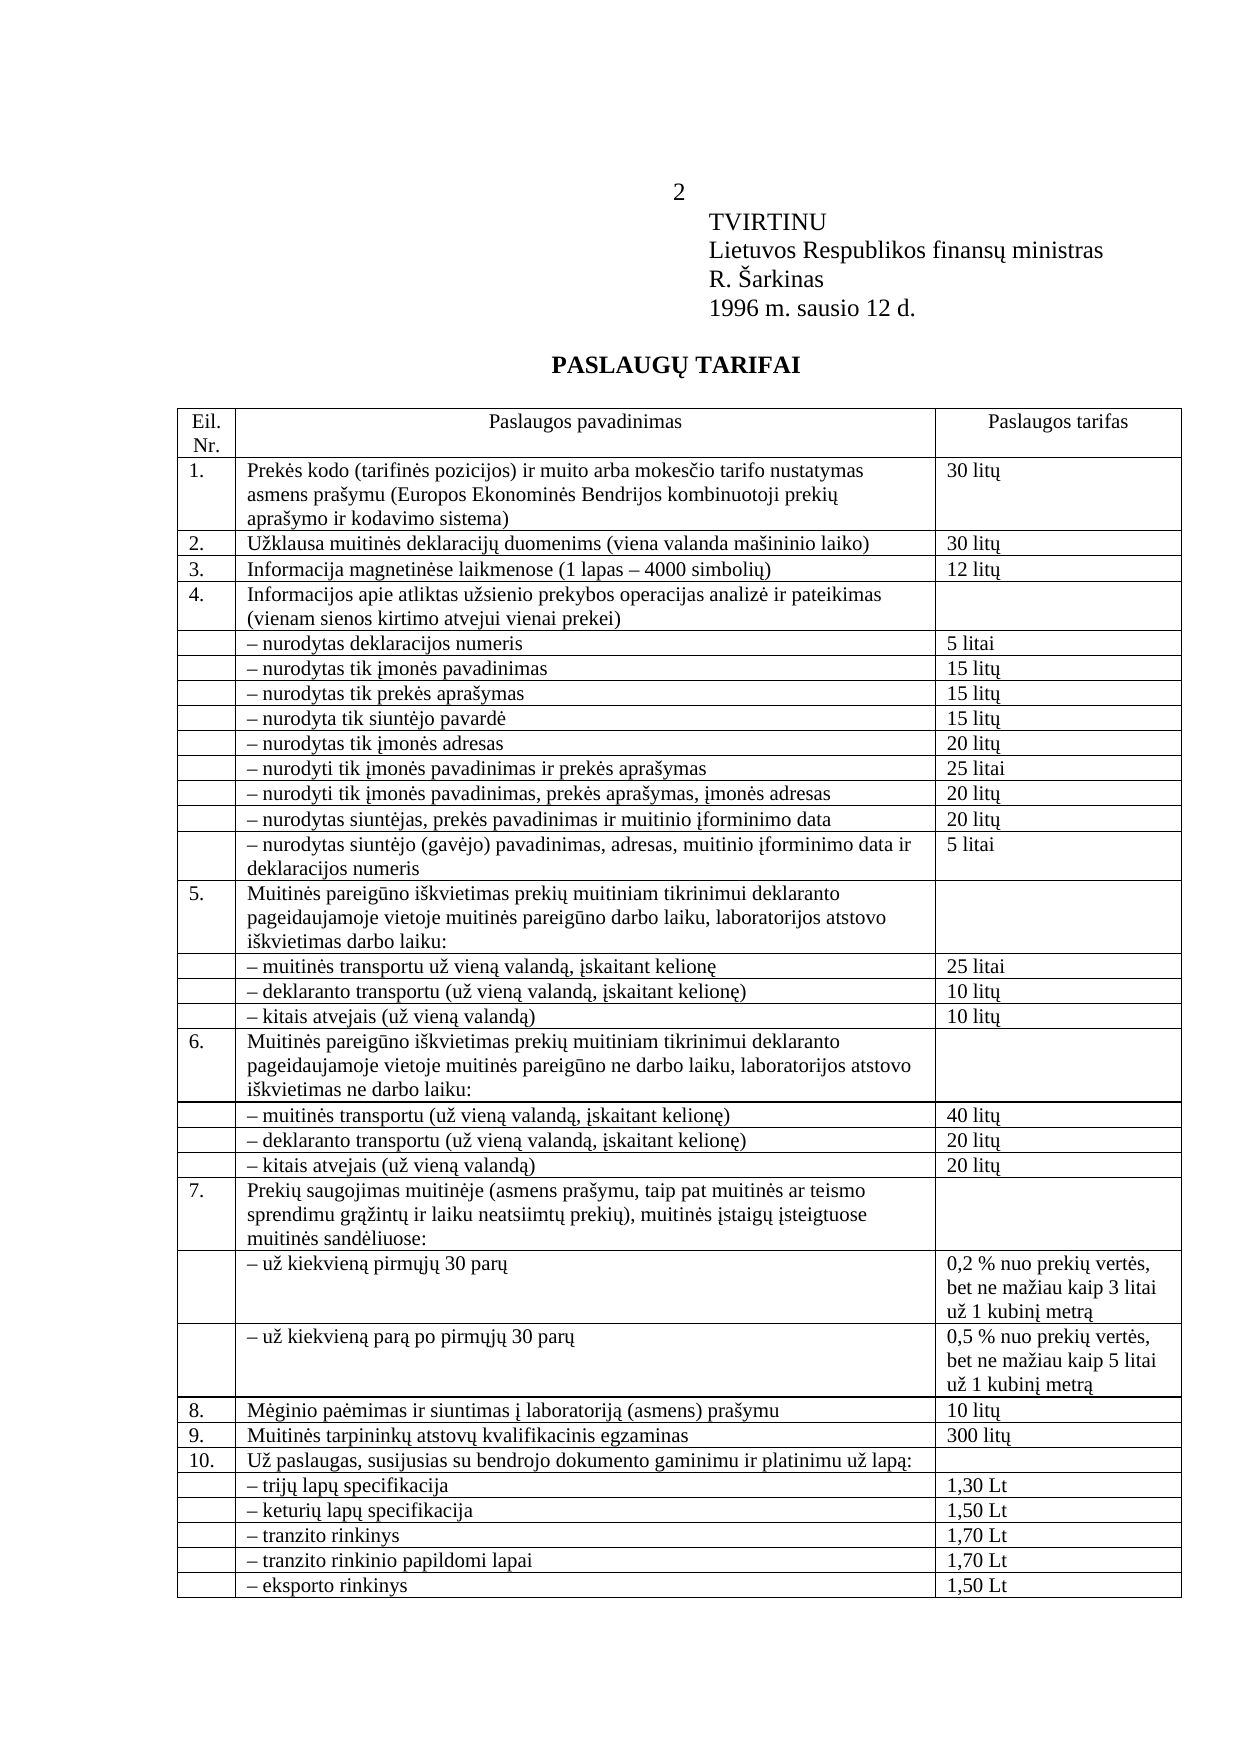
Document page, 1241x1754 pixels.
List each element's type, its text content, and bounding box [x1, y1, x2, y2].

table_cell Muitinės pareigūno iškvietimas prekių muitiniam tikrinimui deklaranto pageidaujamoje vietoje muitinės pareigūno darbo laiku, laboratorijos atstovo iškvietimas darbo laiku: [236, 881, 935, 953]
table_cell Prekės kodo (tarifinės pozicijos) ir muito arba mokesčio tarifo nustatymas asmens prašymu (Europos Ekonominės Bendrijos kombinuotoji prekių aprašymo ir kodavimo sistema) [236, 458, 935, 530]
table_cell [936, 582, 1181, 630]
table_cell Muitinės pareigūno iškvietimas prekių muitiniam tikrinimui deklaranto pageidaujamoje vietoje muitinės pareigūno ne darbo laiku, laboratorijos atstovo iškvietimas ne darbo laiku: [236, 1029, 935, 1101]
table_cell [178, 1153, 235, 1177]
table_cell – nurodyti tik įmonės pavadinimas, prekės aprašymas, įmonės adresas [236, 781, 935, 805]
table_cell Už paslaugas, susijusias su bendrojo dokumento gaminimu ir platinimu už lapą: [236, 1448, 935, 1472]
table_cell – nurodytas siuntėjo (gavėjo) pavadinimas, adresas, muitinio įforminimo data ir deklaracijos numeris [236, 832, 935, 880]
table_cell – muitinės transportu už vieną valandą, įskaitant kelionę [236, 954, 935, 978]
table_cell 20 litų [936, 781, 1181, 805]
table_cell [178, 681, 235, 705]
table_cell 1. [178, 458, 235, 530]
table_cell 6. [178, 1029, 235, 1101]
table_cell [178, 1573, 235, 1597]
table_cell [178, 1498, 235, 1522]
table_cell [178, 1473, 235, 1497]
table_cell 300 litų [936, 1423, 1181, 1447]
table_cell – deklaranto transportu (už vieną valandą, įskaitant kelionę) [236, 979, 935, 1003]
table_cell – tranzito rinkinys [236, 1523, 935, 1547]
table_cell [178, 1103, 235, 1127]
table_cell [178, 731, 235, 755]
table_cell – už kiekvieną pirmųjų 30 parų [236, 1251, 935, 1323]
table_cell 10. [178, 1448, 235, 1472]
table_header Paslaugos tarifas [936, 409, 1181, 457]
table_cell 10 litų [936, 1004, 1181, 1028]
table_cell Užklausa muitinės deklaracijų duomenims (viena valanda mašininio laiko) [236, 531, 935, 555]
table_cell Prekių saugojimas muitinėje (asmens prašymu, taip pat muitinės ar teismo sprendimu grąžintų ir laiku neatsiimtų prekių), muitinės įstaigų įsteigtuose muitinės sandėliuose: [236, 1178, 935, 1250]
text 1996 m. sausio 12 d. [177, 293, 1181, 322]
table_cell 20 litų [936, 806, 1181, 831]
table_cell – eksporto rinkinys [236, 1573, 935, 1597]
table_cell – nurodytas tik įmonės pavadinimas [236, 656, 935, 680]
table_cell – keturių lapų specifikacija [236, 1498, 935, 1522]
table_cell – muitinės transportu (už vieną valandą, įskaitant kelionę) [236, 1103, 935, 1127]
table_cell 10 litų [936, 1398, 1181, 1422]
table_cell [936, 1178, 1181, 1250]
table_cell [178, 1128, 235, 1152]
table_cell – trijų lapų specifikacija [236, 1473, 935, 1497]
table_cell Informacija magnetinėse laikmenose (1 lapas – 4000 simbolių) [236, 556, 935, 581]
table_cell 30 litų [936, 531, 1181, 555]
table_cell [936, 1029, 1181, 1101]
table_cell 7. [178, 1178, 235, 1250]
table_cell 25 litai [936, 756, 1181, 780]
table_cell 40 litų [936, 1103, 1181, 1127]
table_cell 8. [178, 1398, 235, 1422]
table_cell 20 litų [936, 1128, 1181, 1152]
table_cell 3. [178, 556, 235, 581]
table_cell – nurodytas deklaracijos numeris [236, 631, 935, 655]
text Lietuvos Respublikos finansų ministras [177, 235, 1181, 264]
table_cell Informacijos apie atliktas užsienio prekybos operacijas analizė ir pateikimas (vienam sienos kirtimo atvejui vienai prekei) [236, 582, 935, 630]
text TVIRTINU [177, 207, 1181, 235]
table_cell – deklaranto transportu (už vieną valandą, įskaitant kelionę) [236, 1128, 935, 1152]
table_cell [178, 1548, 235, 1572]
table_cell 10 litų [936, 979, 1181, 1003]
table_cell 0,5 % nuo prekių vertės, bet ne mažiau kaip 5 litai už 1 kubinį metrą [936, 1324, 1181, 1396]
table_cell [178, 756, 235, 780]
table_cell – nurodytas siuntėjas, prekės pavadinimas ir muitinio įforminimo data [236, 806, 935, 831]
table_header Eil. Nr. [178, 409, 235, 457]
table_cell [178, 832, 235, 880]
table_cell 9. [178, 1423, 235, 1447]
table_cell 20 litų [936, 1153, 1181, 1177]
table_cell – už kiekvieną parą po pirmųjų 30 parų [236, 1324, 935, 1396]
table_cell 1,50 Lt [936, 1498, 1181, 1522]
table_cell Muitinės tarpininkų atstovų kvalifikacinis egzaminas [236, 1423, 935, 1447]
table_cell [178, 1251, 235, 1323]
table_cell 25 litai [936, 954, 1181, 978]
table_cell 1,70 Lt [936, 1523, 1181, 1547]
table_cell – tranzito rinkinio papildomi lapai [236, 1548, 935, 1572]
table_cell 20 litų [936, 731, 1181, 755]
table_cell – nurodytas tik įmonės adresas [236, 731, 935, 755]
table_cell – kitais atvejais (už vieną valandą) [236, 1153, 935, 1177]
table_cell 15 litų [936, 681, 1181, 705]
table_cell [936, 881, 1181, 953]
table_cell Mėginio paėmimas ir siuntimas į laboratoriją (asmens) prašymu [236, 1398, 935, 1422]
table_cell 15 litų [936, 706, 1181, 730]
table_cell 4. [178, 582, 235, 630]
table_cell [178, 631, 235, 655]
table_cell [178, 1004, 235, 1028]
text R. Šarkinas [177, 264, 1181, 293]
table_cell 5 litai [936, 631, 1181, 655]
table_cell 5. [178, 881, 235, 953]
table_cell 5 litai [936, 832, 1181, 880]
table_cell 1,30 Lt [936, 1473, 1181, 1497]
table_cell 0,2 % nuo prekių vertės, bet ne mažiau kaip 3 litai už 1 kubinį metrą [936, 1251, 1181, 1323]
table_cell – nurodyti tik įmonės pavadinimas ir prekės aprašymas [236, 756, 935, 780]
table_cell [178, 806, 235, 831]
table_cell 12 litų [936, 556, 1181, 581]
table_cell [178, 781, 235, 805]
table_cell 1,70 Lt [936, 1548, 1181, 1572]
table_cell – nurodytas tik prekės aprašymas [236, 681, 935, 705]
table_cell [936, 1448, 1181, 1472]
table_cell [178, 656, 235, 680]
table_cell 15 litų [936, 656, 1181, 680]
table_cell 1,50 Lt [936, 1573, 1181, 1597]
table_cell 2. [178, 531, 235, 555]
table_cell – nurodyta tik siuntėjo pavardė [236, 706, 935, 730]
table_cell [178, 979, 235, 1003]
table_header Paslaugos pavadinimas [236, 409, 935, 457]
table_cell [178, 1523, 235, 1547]
table_cell – kitais atvejais (už vieną valandą) [236, 1004, 935, 1028]
text PASLAUGŲ TARIFAI [177, 350, 1181, 379]
table_cell [178, 954, 235, 978]
table_cell [178, 1324, 235, 1396]
table_cell [178, 706, 235, 730]
table_cell 30 litų [936, 458, 1181, 530]
